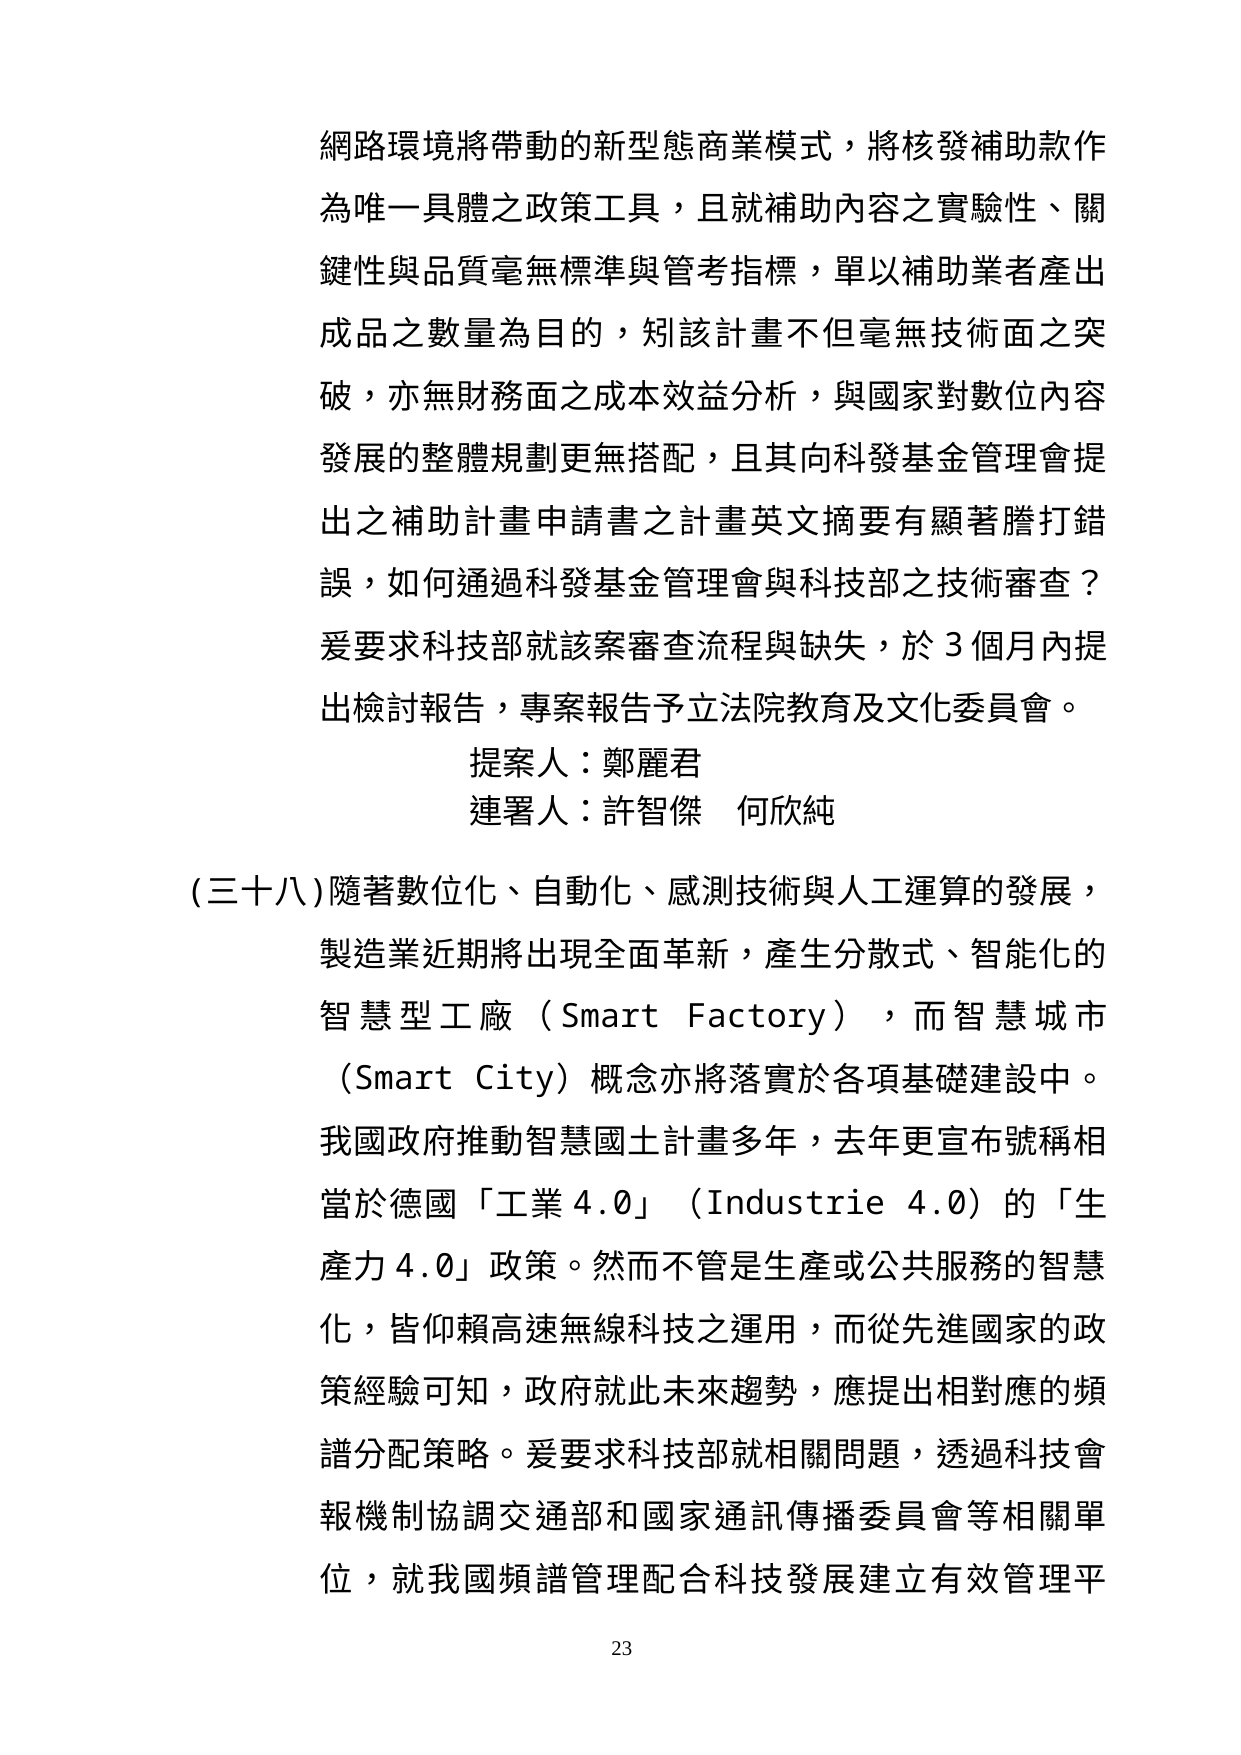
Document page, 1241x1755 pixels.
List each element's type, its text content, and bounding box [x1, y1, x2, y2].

text 連署人：許智傑 何欣純 [136, 785, 1107, 833]
text 網路環境將帶動的新型態商業模式，將核發補助款作為唯一具體之政策工具，且就補助內容之實驗性、關鍵性與品質毫無標準與管考指標，單以補助業者產出成品之數量為目的，矧該計畫不但毫無技術面之突破，亦無財務面之成本效益分析，與國家對數位內容發展的整體規劃更無搭配，且其向科發基金管理會提出之補助計畫申請書之計畫英文摘要有顯著謄打錯誤，如何通過科發基金管理會與科技部之技術審查？爰要求科技部就該案審查流程與缺失，於3個月內提出檢討報告，專案報告予立法院教育及文化委員會。 [186, 112, 1107, 737]
text (三十八)隨著數位化、自動化、感測技術與人工運算的發展，製造業近期將出現全面革新，產生分散式、智能化的智慧型工廠（Smart Factory），而智慧城市（Smart City）概念亦將落實於各項基礎建設中。我國政府推動智慧國土計畫多年，去年更宣布號稱相當於德國「工業4.0」（Industrie 4.0）的「生產力4.0」政策。然而不管是生產或公共服務的智慧化，皆仰賴高速無線科技之運用，而從先進國家的政策經驗可知，政府就此未來趨勢，應提出相對應的頻譜分配策略。爰要求科技部就相關問題，透過科技會報機制協調交通部和國家通訊傳播委員會等相關單位，就我國頻譜管理配合科技發展建立有效管理平 [186, 858, 1107, 1608]
text 提案人：鄭麗君 [136, 737, 1107, 785]
